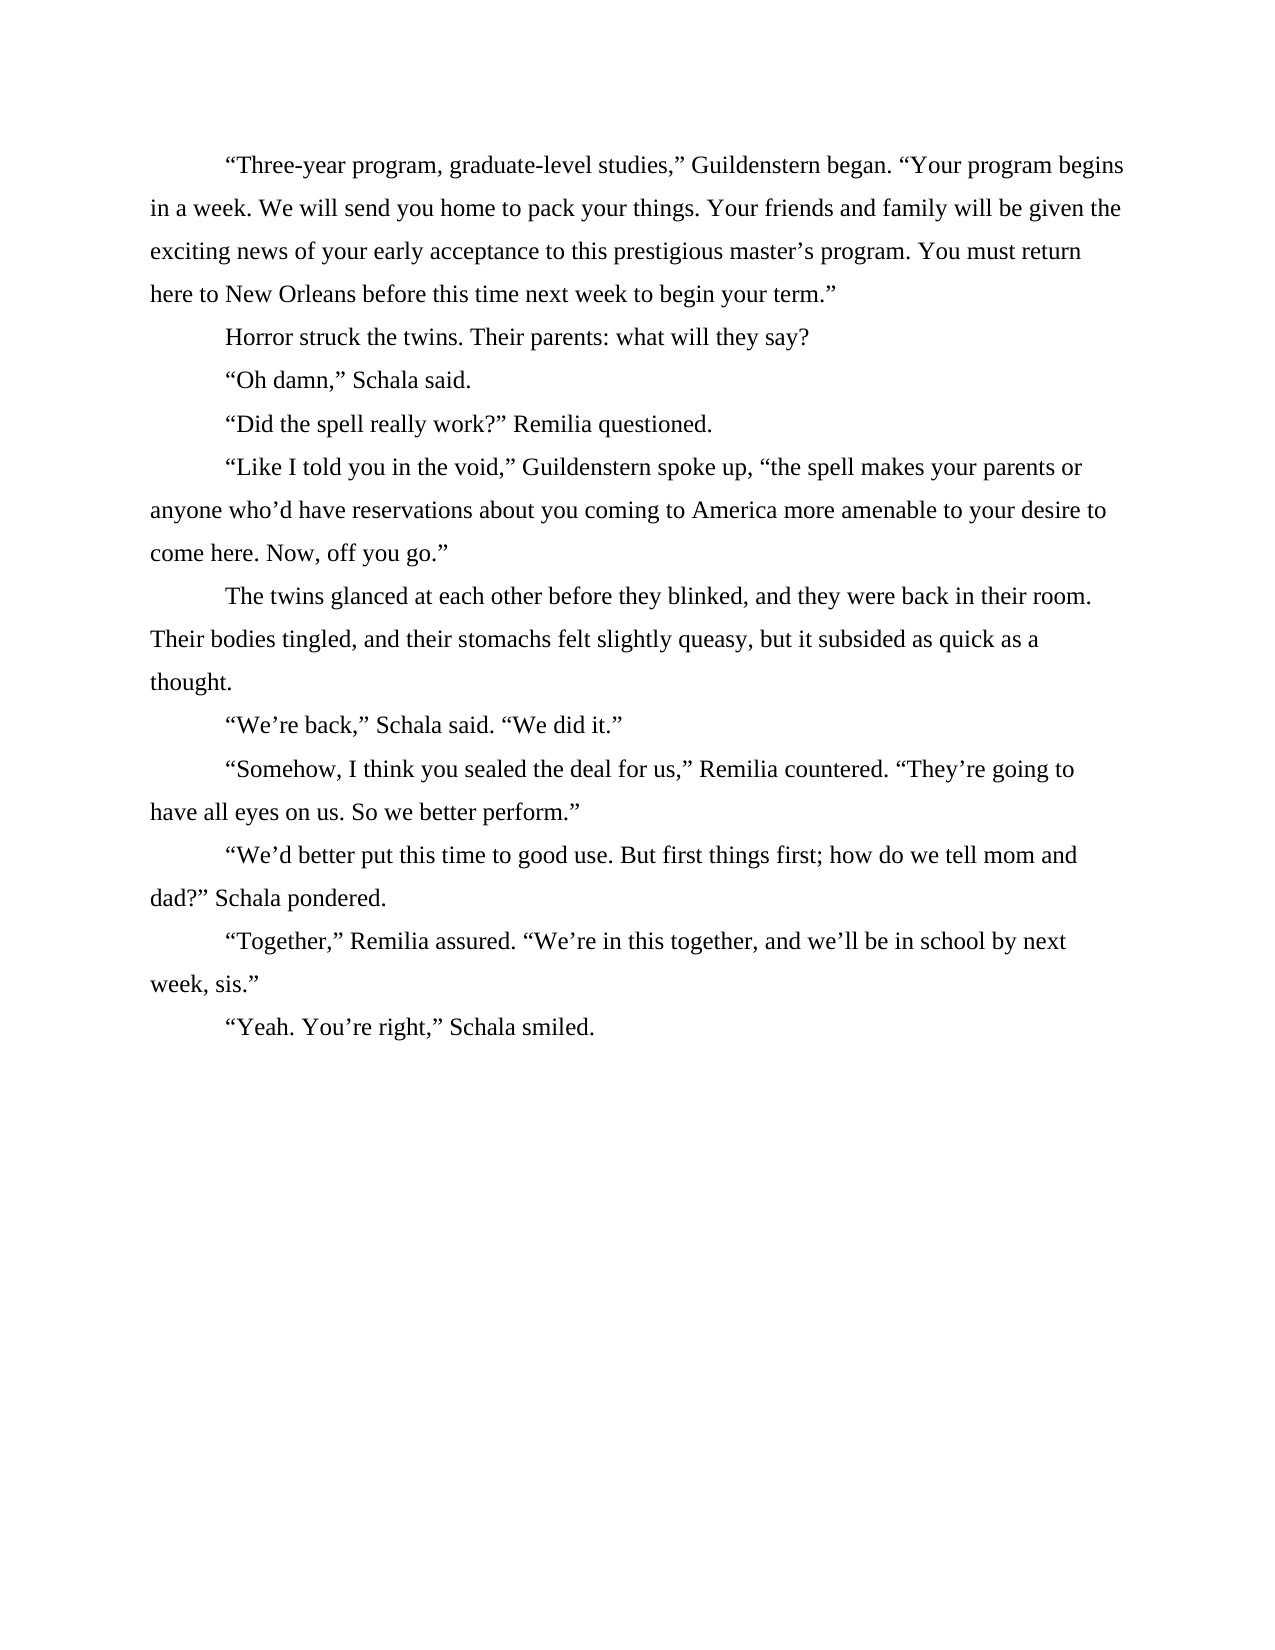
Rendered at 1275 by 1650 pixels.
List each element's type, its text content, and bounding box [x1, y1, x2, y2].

text “Did the spell really work?” Remilia questioned. [150, 409, 1125, 437]
text “We’d better put this time to good use. But first things first; how do we tell mom and dad?” Schala pondered. [150, 840, 1125, 912]
text “Three-year program, graduate-level studies,” Guildenstern began. “Your program begins in a week. We will send you home to pack your things. Your friends and family will be given the exciting news of your early acceptance to this prestigious master’s program. You must return here to New Orleans before this time next week to begin your term.” [150, 150, 1125, 308]
text Horror struck the twins. Their parents: what will they say? [150, 322, 1125, 351]
text “Together,” Remilia assured. “We’re in this together, and we’ll be in school by next week, sis.” [150, 926, 1125, 998]
text The twins glanced at each other before they blinked, and they were back in their room. Their bodies tingled, and their stomachs felt slightly queasy, but it subsided as quick as a thought. [150, 581, 1125, 696]
text “Yeah. You’re right,” Schala smiled. [150, 1012, 1125, 1041]
text “We’re back,” Schala said. “We did it.” [150, 711, 1125, 739]
text “Oh damn,” Schala said. [150, 366, 1125, 394]
text “Somehow, I think you sealed the deal for us,” Remilia countered. “They’re going to have all eyes on us. So we better perform.” [150, 754, 1125, 826]
text “Like I told you in the void,” Guildenstern spoke up, “the spell makes your parents or anyone who’d have reservations about you coming to America more amenable to your desire to come here. Now, off you go.” [150, 452, 1125, 567]
